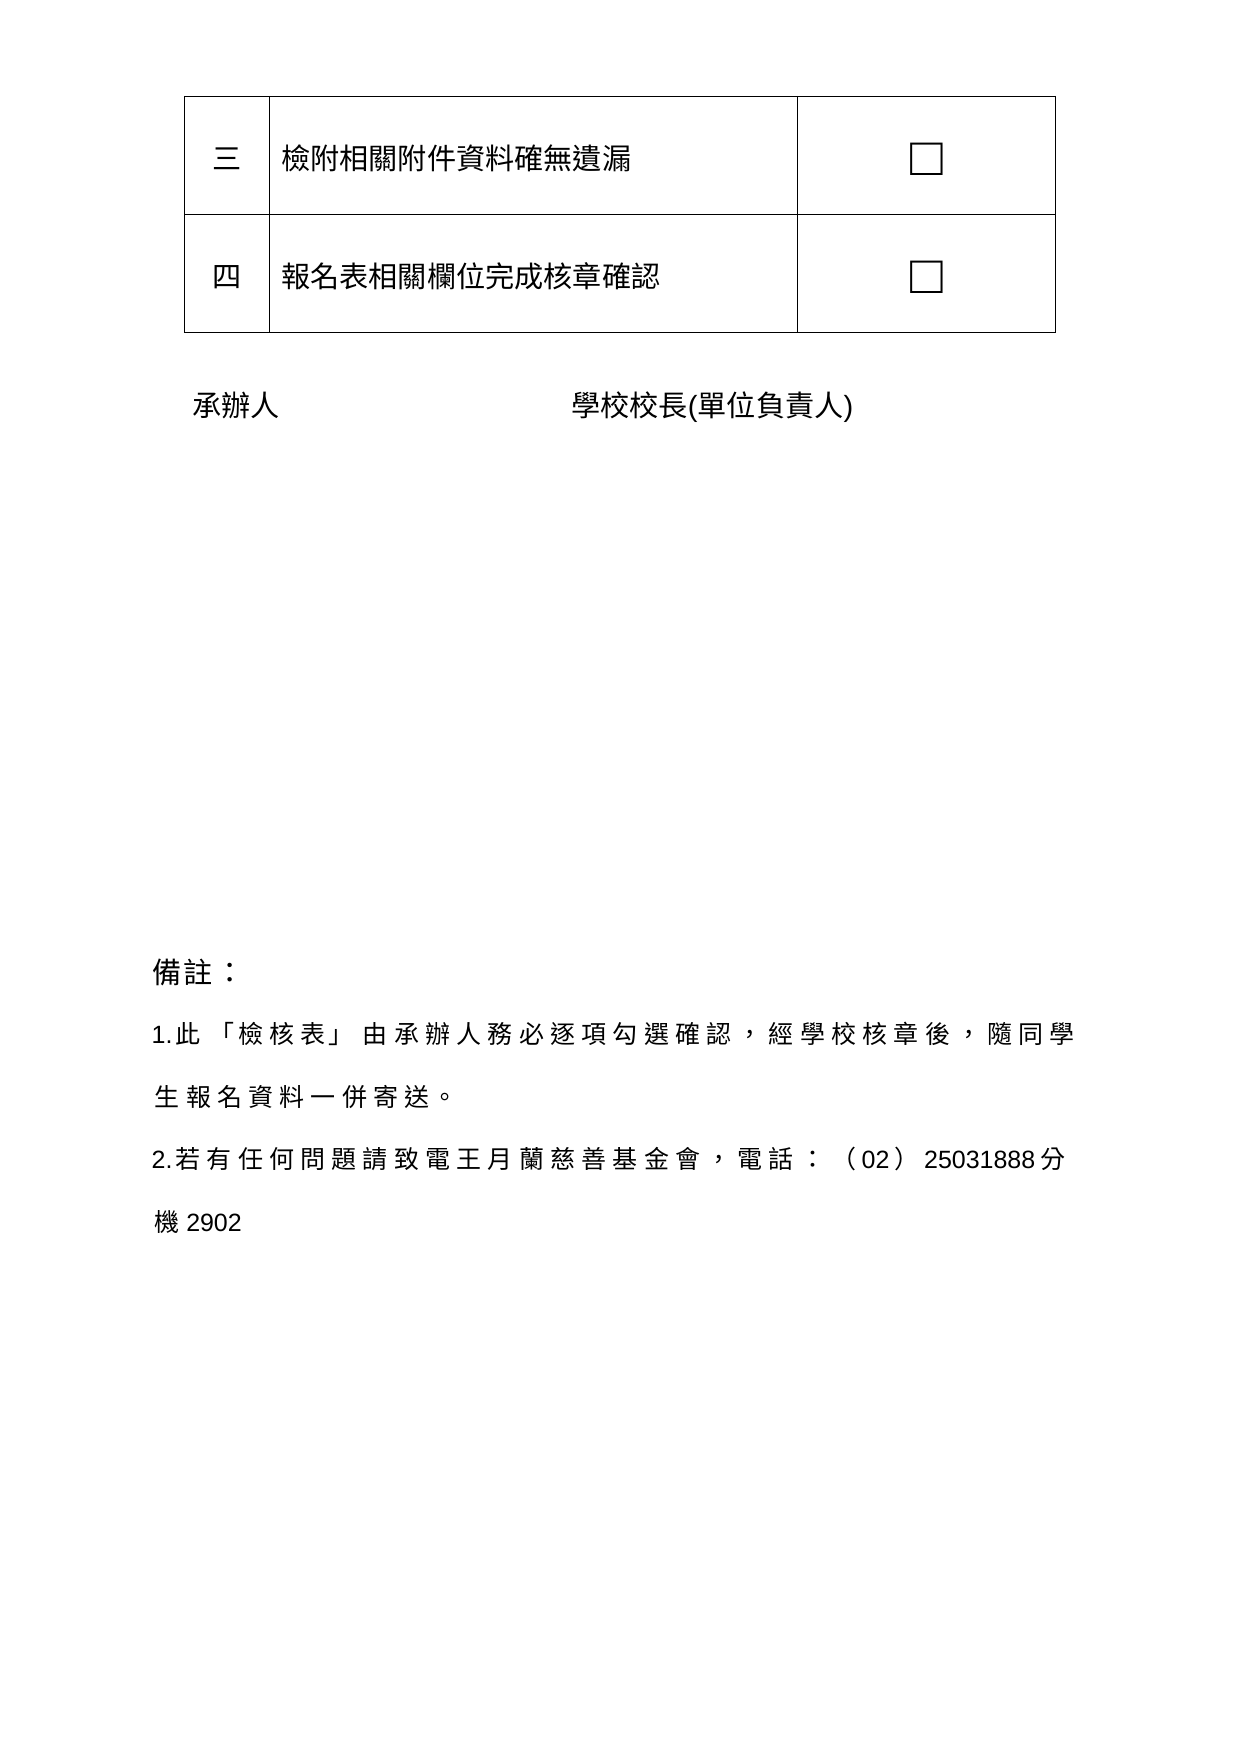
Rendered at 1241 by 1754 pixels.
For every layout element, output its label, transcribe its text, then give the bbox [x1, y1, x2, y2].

table_cell □ [798, 97, 1055, 214]
table_cell 檢附相關附件資料確無遺漏 [270, 97, 797, 214]
text 2.若有任何問題請致電王月蘭慈善基金會，電話：（02）25031888分機2902 [151, 1116, 1089, 1241]
table_cell 四 [185, 215, 269, 332]
text 承辦人 學校校長(單位負責人) [151, 379, 1089, 425]
table_cell 三 [185, 97, 269, 214]
table_cell □ [798, 215, 1055, 332]
table_cell 報名表相關欄位完成核章確認 [270, 215, 797, 332]
text 備註： [151, 929, 1089, 991]
text 1.此「檢核表」由承辦人務必逐項勾選確認，經學校核章後，隨同學生報名資料一併寄送。 [151, 991, 1089, 1116]
